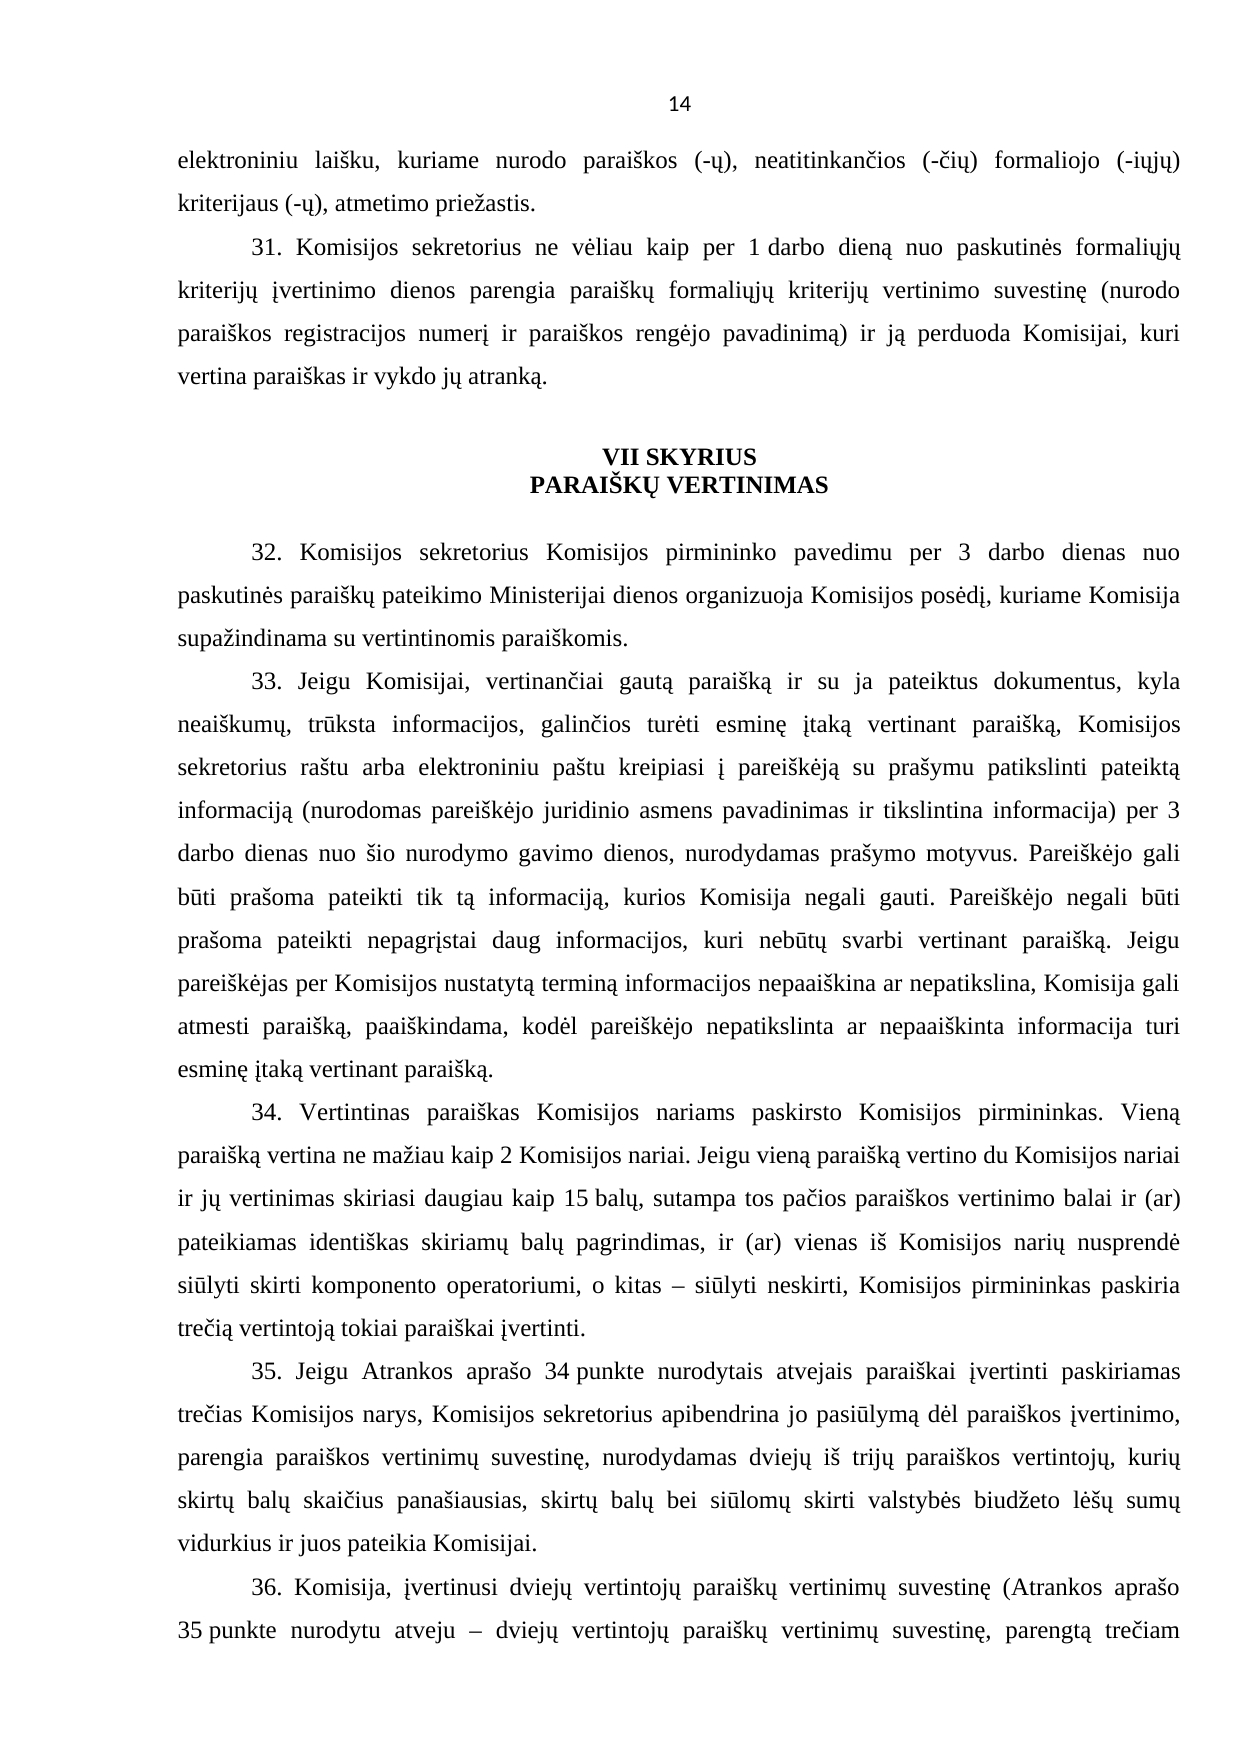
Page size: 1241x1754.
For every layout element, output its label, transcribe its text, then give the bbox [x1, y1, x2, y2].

text VII SKYRIUS [177, 442, 1181, 470]
text 33. Jeigu Komisijai, vertinančiai gautą paraišką ir su ja pateiktus dokumentus, kyla neaiškumų, trūksta informacijos, galinčios turėti esminę įtaką vertinant paraišką, Komisijos sekretorius raštu arba elektroniniu paštu kreipiasi į pareiškėją su prašymu patikslinti pateiktą informaciją (nurodomas pareiškėjo juridinio asmens pavadinimas ir tikslintina informacija) per 3 darbo dienas nuo šio nurodymo gavimo dienos, nurodydamas prašymo motyvus. Pareiškėjo gali būti prašoma pateikti tik tą informaciją, kurios Komisija negali gauti. Pareiškėjo negali būti prašoma pateikti nepagrįstai daug informacijos, kuri nebūtų svarbi vertinant paraišką. Jeigu pareiškėjas per Komisijos nustatytą terminą informacijos nepaaiškina ar nepatikslina, Komisija gali atmesti paraišką, paaiškindama, kodėl pareiškėjo nepatikslinta ar nepaaiškinta informacija turi esminę įtaką vertinant paraišką. [177, 666, 1181, 1083]
text 34. Vertintinas paraiškas Komisijos nariams paskirsto Komisijos pirmininkas. Vieną paraišką vertina ne mažiau kaip 2 Komisijos nariai. Jeigu vieną paraišką vertino du Komisijos nariai ir jų vertinimas skiriasi daugiau kaip 15 balų, sutampa tos pačios paraiškos vertinimo balai ir (ar) pateikiamas identiškas skiriamų balų pagrindimas, ir (ar) vienas iš Komisijos narių nusprendė siūlyti skirti komponento operatoriumi, o kitas – siūlyti neskirti, Komisijos pirmininkas paskiria trečią vertintoją tokiai paraiškai įvertinti. [177, 1097, 1181, 1342]
text 31. Komisijos sekretorius ne vėliau kaip per 1 darbo dieną nuo paskutinės formaliųjų kriterijų įvertinimo dienos parengia paraiškų formaliųjų kriterijų vertinimo suvestinę (nurodo paraiškos registracijos numerį ir paraiškos rengėjo pavadinimą) ir ją perduoda Komisijai, kuri vertina paraiškas ir vykdo jų atranką. [177, 232, 1181, 390]
text 36. Komisija, įvertinusi dviejų vertintojų paraiškų vertinimų suvestinę (Atrankos aprašo 35 punkte nurodytu atveju – dviejų vertintojų paraiškų vertinimų suvestinę, parengtą trečiam [177, 1572, 1181, 1643]
text 35. Jeigu Atrankos aprašo 34 punkte nurodytais atvejais paraiškai įvertinti paskiriamas trečias Komisijos narys, Komisijos sekretorius apibendrina jo pasiūlymą dėl paraiškos įvertinimo, parengia paraiškos vertinimų suvestinę, nurodydamas dviejų iš trijų paraiškos vertintojų, kurių skirtų balų skaičius panašiausias, skirtų balų bei siūlomų skirti valstybės biudžeto lėšų sumų vidurkius ir juos pateikia Komisijai. [177, 1356, 1181, 1557]
text PARAIŠKŲ VERTINIMAS [177, 470, 1181, 499]
text elektroniniu laišku, kuriame nurodo paraiškos (-ų), neatitinkančios (-čių) formaliojo (-iųjų) kriterijaus (-ų), atmetimo priežastis. [177, 145, 1181, 217]
text 32. Komisijos sekretorius Komisijos pirmininko pavedimu per 3 darbo dienas nuo paskutinės paraiškų pateikimo Ministerijai dienos organizuoja Komisijos posėdį, kuriame Komisija supažindinama su vertintinomis paraiškomis. [177, 537, 1181, 652]
